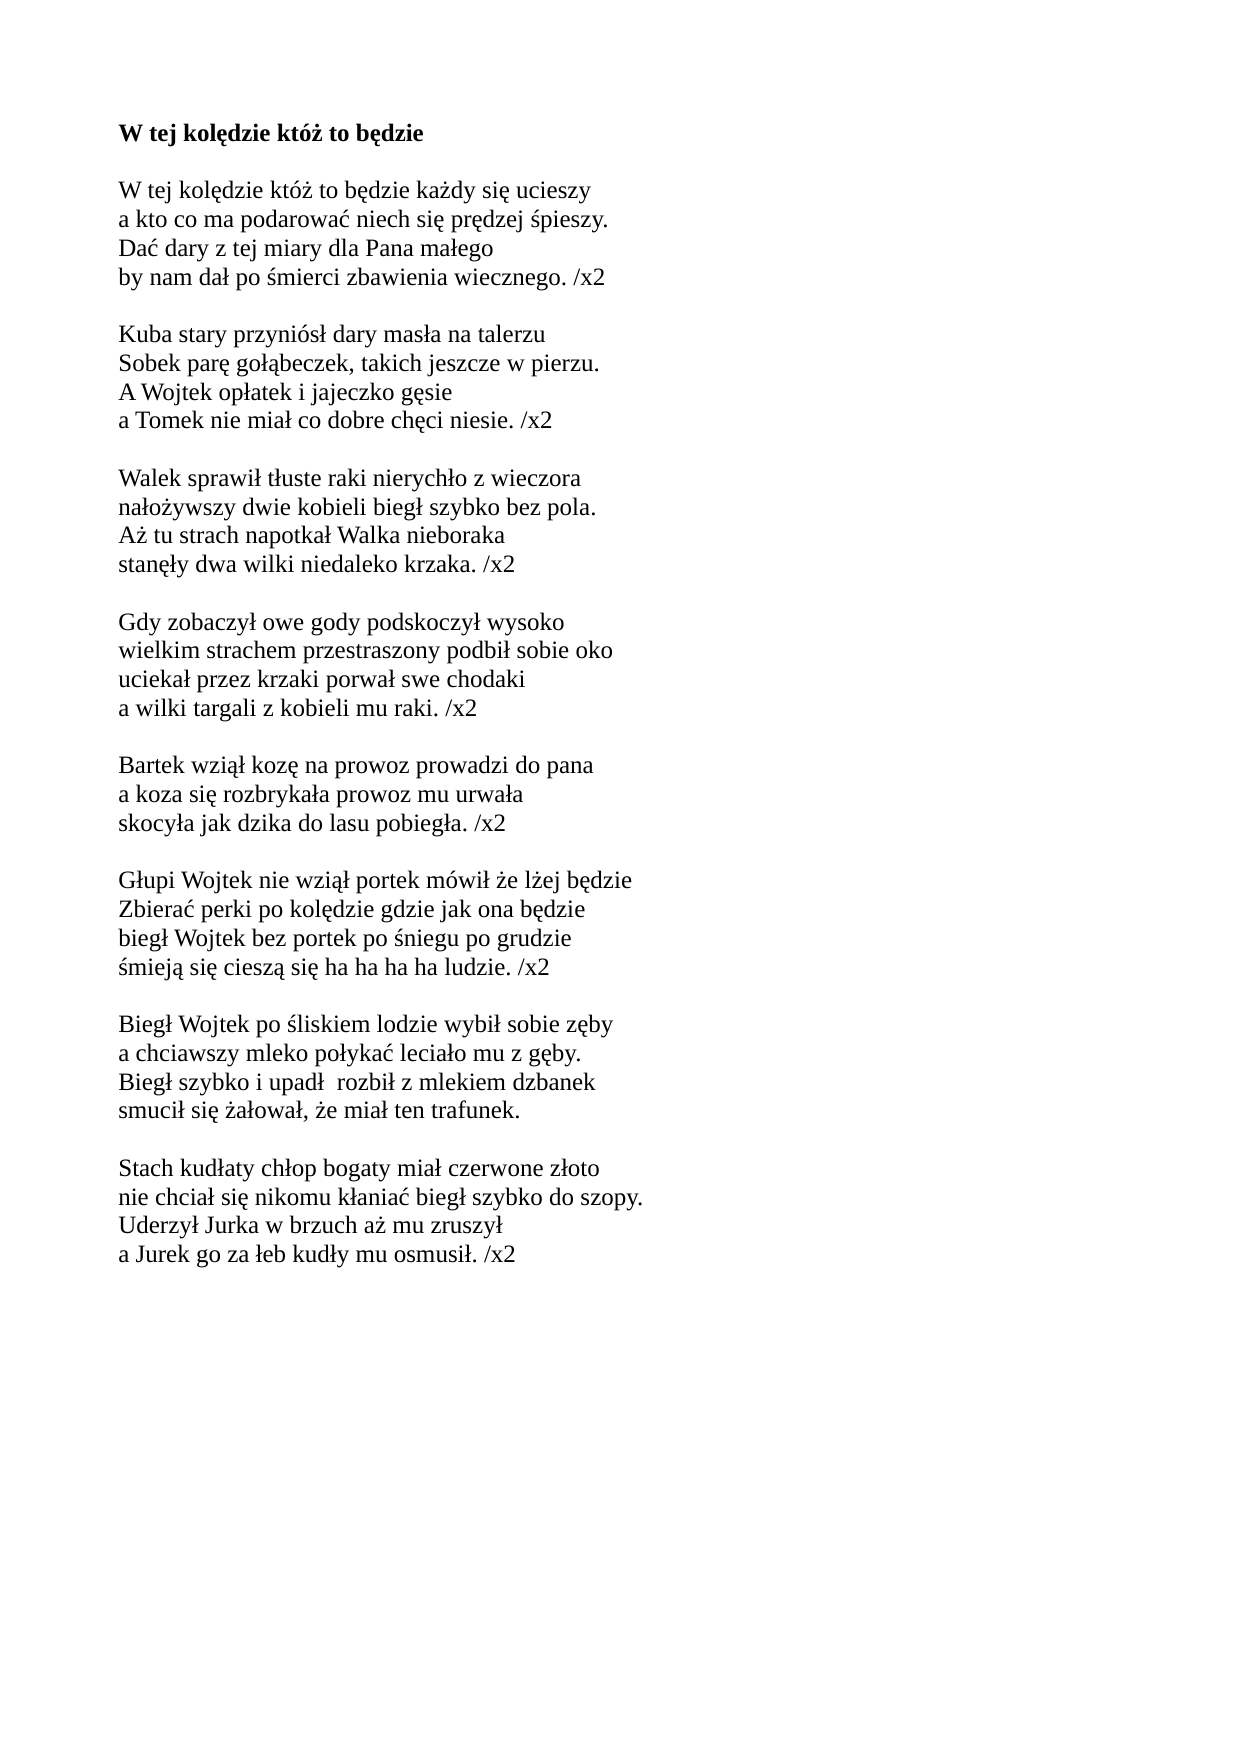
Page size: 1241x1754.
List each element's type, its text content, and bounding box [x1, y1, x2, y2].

text Gdy zobaczył owe gody podskoczył wysoko [118, 607, 1122, 636]
text stanęły dwa wilki niedaleko krzaka. /x2 [118, 549, 1122, 578]
text Głupi Wojtek nie wziął portek mówił że lżej będzie [118, 866, 1122, 894]
text wielkim strachem przestraszony podbił sobie oko [118, 636, 1122, 664]
text Walek sprawił tłuste raki nierychło z wieczora [118, 463, 1122, 492]
text smucił się żałował, że miał ten trafunek. [118, 1096, 1122, 1124]
text Stach kudłaty chłop bogaty miał czerwone złoto [118, 1153, 1122, 1182]
text nałożywszy dwie kobieli biegł szybko bez pola. [118, 492, 1122, 521]
text W tej kolędzie któż to będzie każdy się ucieszy [118, 176, 1122, 204]
text uciekał przez krzaki porwał swe chodaki [118, 664, 1122, 693]
text Uderzył Jurka w brzuch aż mu zruszył [118, 1211, 1122, 1239]
text a Jurek go za łeb kudły mu osmusił. /x2 [118, 1239, 1122, 1268]
text Aż tu strach napotkał Walka nieboraka [118, 521, 1122, 549]
text A Wojtek opłatek i jajeczko gęsie [118, 377, 1122, 406]
text Sobek parę gołąbeczek, takich jeszcze w pierzu. [118, 348, 1122, 377]
text by nam dał po śmierci zbawienia wiecznego. /x2 [118, 262, 1122, 291]
text W tej kolędzie któż to będzie [118, 118, 1122, 147]
text Kuba stary przyniósł dary masła na talerzu [118, 319, 1122, 348]
text a chciawszy mleko połykać leciało mu z gęby. [118, 1038, 1122, 1067]
text Zbierać perki po kolędzie gdzie jak ona będzie [118, 894, 1122, 923]
text a Tomek nie miał co dobre chęci niesie. /x2 [118, 406, 1122, 434]
text biegł Wojtek bez portek po śniegu po grudzie [118, 923, 1122, 952]
text Biegł Wojtek po śliskiem lodzie wybił sobie zęby [118, 1009, 1122, 1038]
text Bartek wziął kozę na prowoz prowadzi do pana [118, 751, 1122, 779]
text śmieją się cieszą się ha ha ha ha ludzie. /x2 [118, 952, 1122, 981]
text Biegł szybko i upadł rozbił z mlekiem dzbanek [118, 1067, 1122, 1096]
text a kto co ma podarować niech się prędzej śpieszy. [118, 204, 1122, 233]
text nie chciał się nikomu kłaniać biegł szybko do szopy. [118, 1182, 1122, 1211]
text Dać dary z tej miary dla Pana małego [118, 233, 1122, 262]
text a koza się rozbrykała prowoz mu urwała [118, 779, 1122, 808]
text skocyła jak dzika do lasu pobiegła. /x2 [118, 808, 1122, 837]
text a wilki targali z kobieli mu raki. /x2 [118, 693, 1122, 722]
